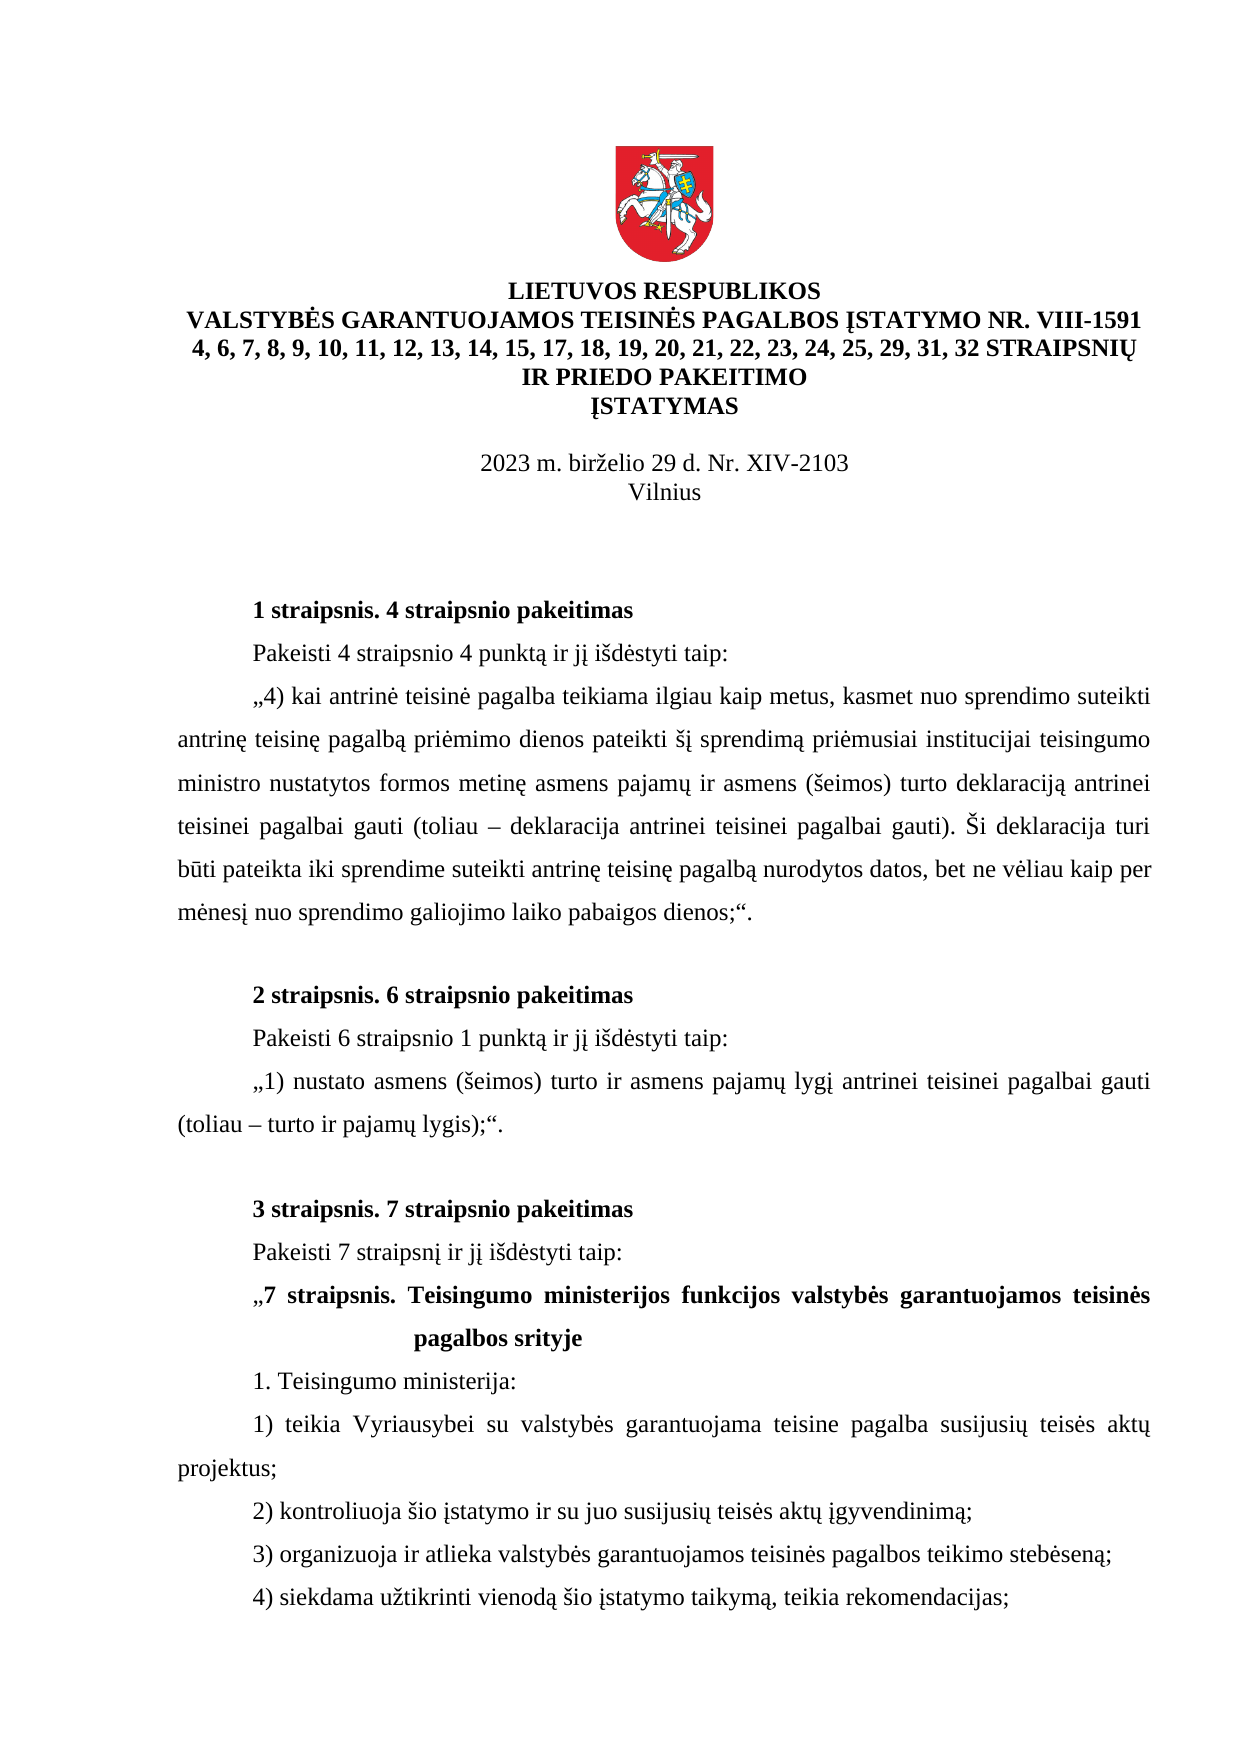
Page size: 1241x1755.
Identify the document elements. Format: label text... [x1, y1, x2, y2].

text ĮSTATYMAS [177, 391, 1152, 420]
text Pakeisti 4 straipsnio 4 punktą ir jį išdėstyti taip: [177, 638, 1152, 667]
text 1. Teisingumo ministerija: [177, 1366, 1152, 1395]
text Pakeisti 7 straipsnį ir jį išdėstyti taip: [177, 1237, 1152, 1266]
text 4) siekdama užtikrinti vienodą šio įstatymo taikymą, teikia rekomendacijas; [177, 1582, 1152, 1611]
text 2) kontroliuoja šio įstatymo ir su juo susijusių teisės aktų įgyvendinimą; [177, 1496, 1152, 1524]
text Pakeisti 6 straipsnio 1 punktą ir jį išdėstyti taip: [177, 1023, 1152, 1052]
text LIETUVOS RESPUBLIKOS [177, 276, 1152, 305]
text „4) kai antrinė teisinė pagalba teikiama ilgiau kaip metus, kasmet nuo sprendimo suteikti antrinę teisinę pagalbą priėmimo dienos pateikti šį sprendimą priėmusiai institucijai teisingumo ministro nustatytos formos metinę asmens pajamų ir asmens (šeimos) turto deklaraciją antrinei teisinei pagalbai gauti (toliau – deklaracija antrinei teisinei pagalbai gauti). Ši deklaracija turi būti pateikta iki sprendime suteikti antrinę teisinę pagalbą nurodytos datos, bet ne vėliau kaip per mėnesį nuo sprendimo galiojimo laiko pabaigos dienos;“. [177, 681, 1152, 926]
text „7 straipsnis. Teisingumo ministerijos funkcijos valstybės garantuojamos teisinės pagalbos srityje [252, 1280, 1152, 1352]
text VALSTYBĖS GARANTUOJAMOS TEISINĖS PAGALBOS ĮSTATYMO NR. VIII-1591 4, 6, 7, 8, 9, 10, 11, 12, 13, 14, 15, 17, 18, 19, 20, 21, 22, 23, 24, 25, 29, 31, 32 STRAIPSNIŲ IR PRIEDO PAKEITIMO [177, 305, 1152, 391]
text 3 straipsnis. 7 straipsnio pakeitimas [177, 1194, 1152, 1223]
text 1 straipsnis. 4 straipsnio pakeitimas [177, 595, 1152, 624]
text „1) nustato asmens (šeimos) turto ir asmens pajamų lygį antrinei teisinei pagalbai gauti (toliau – turto ir pajamų lygis);“. [177, 1066, 1152, 1138]
text Vilnius [177, 477, 1152, 506]
text 3) organizuoja ir atlieka valstybės garantuojamos teisinės pagalbos teikimo stebėseną; [177, 1539, 1152, 1568]
text 2 straipsnis. 6 straipsnio pakeitimas [177, 980, 1152, 1008]
text 1) teikia Vyriausybei su valstybės garantuojama teisine pagalba susijusių teisės aktų projektus; [177, 1409, 1152, 1481]
text 2023 m. birželio 29 d. Nr. XIV-2103 [177, 448, 1152, 477]
